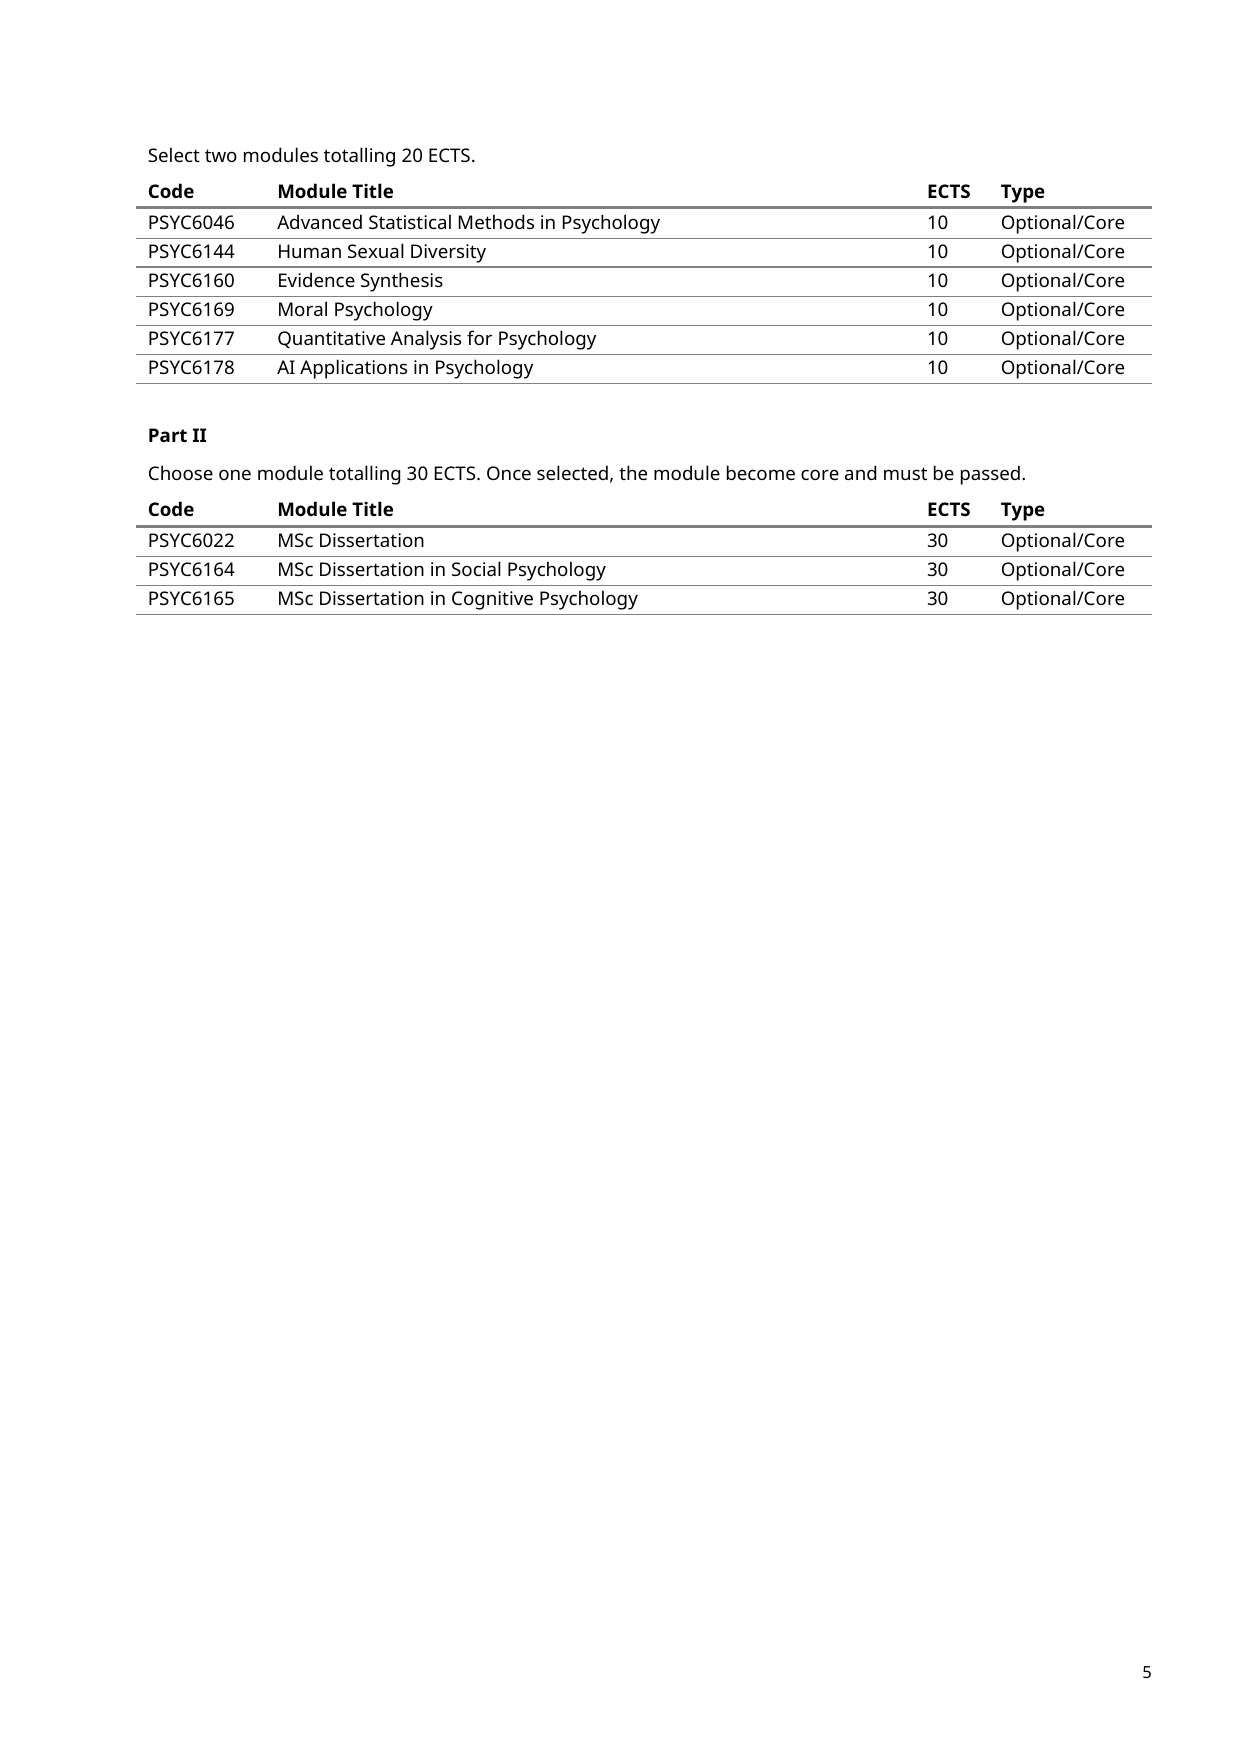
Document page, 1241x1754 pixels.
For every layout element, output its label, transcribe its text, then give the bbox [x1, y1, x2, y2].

table_cell 10 [916, 239, 989, 266]
table_cell Moral Psychology [266, 297, 916, 324]
table_cell PSYC6160 [136, 268, 266, 296]
table_cell PSYC6178 [136, 355, 266, 383]
table_cell PSYC6164 [136, 557, 266, 585]
table_cell Advanced Statistical Methods in Psychology [266, 209, 916, 237]
table_cell 10 [916, 268, 989, 296]
table_cell Type [989, 496, 1152, 524]
table_cell Human Sexual Diversity [266, 239, 916, 266]
table_cell Select two modules totalling 20 ECTS. [136, 141, 1152, 178]
table_cell PSYC6046 [136, 209, 266, 237]
table_cell MSc Dissertation in Social Psychology [266, 557, 916, 585]
table_cell PSYC6177 [136, 326, 266, 354]
table_cell MSc Dissertation [266, 528, 916, 556]
table_cell 10 [916, 209, 989, 237]
table_cell Optional/Core [989, 268, 1152, 296]
table_cell 10 [916, 297, 989, 324]
table_cell Type [989, 178, 1152, 206]
table_cell Optional/Core [989, 239, 1152, 266]
table_cell Optional/Core [989, 355, 1152, 383]
table_cell Optional/Core [989, 557, 1152, 585]
table_cell Evidence Synthesis [266, 268, 916, 296]
table_cell PSYC6022 [136, 528, 266, 556]
table_cell Module Title [266, 496, 916, 524]
table_cell Optional/Core [989, 586, 1152, 614]
table_cell Code [136, 496, 266, 524]
table_cell Optional/Core [989, 297, 1152, 324]
table_cell Module Title [266, 178, 916, 206]
table_cell Code [136, 178, 266, 206]
table_cell AI Applications in Psychology [266, 355, 916, 383]
table_cell 30 [916, 586, 989, 614]
table_cell 30 [916, 557, 989, 585]
table_cell ECTS [916, 178, 989, 206]
table_cell PSYC6165 [136, 586, 266, 614]
table_cell Optional/Core [989, 209, 1152, 237]
table_cell ECTS [916, 496, 989, 524]
table_cell Quantitative Analysis for Psychology [266, 326, 916, 354]
table_cell 30 [916, 528, 989, 556]
table_cell Part II Choose one module totalling 30 ECTS. Once selected, the module become core and must be passed. [136, 384, 1152, 496]
table_cell PSYC6144 [136, 239, 266, 266]
table_cell PSYC6169 [136, 297, 266, 324]
table_cell MSc Dissertation in Cognitive Psychology [266, 586, 916, 614]
table_cell 10 [916, 326, 989, 354]
table_cell Optional/Core [989, 528, 1152, 556]
table_cell 10 [916, 355, 989, 383]
table_cell Optional/Core [989, 326, 1152, 354]
